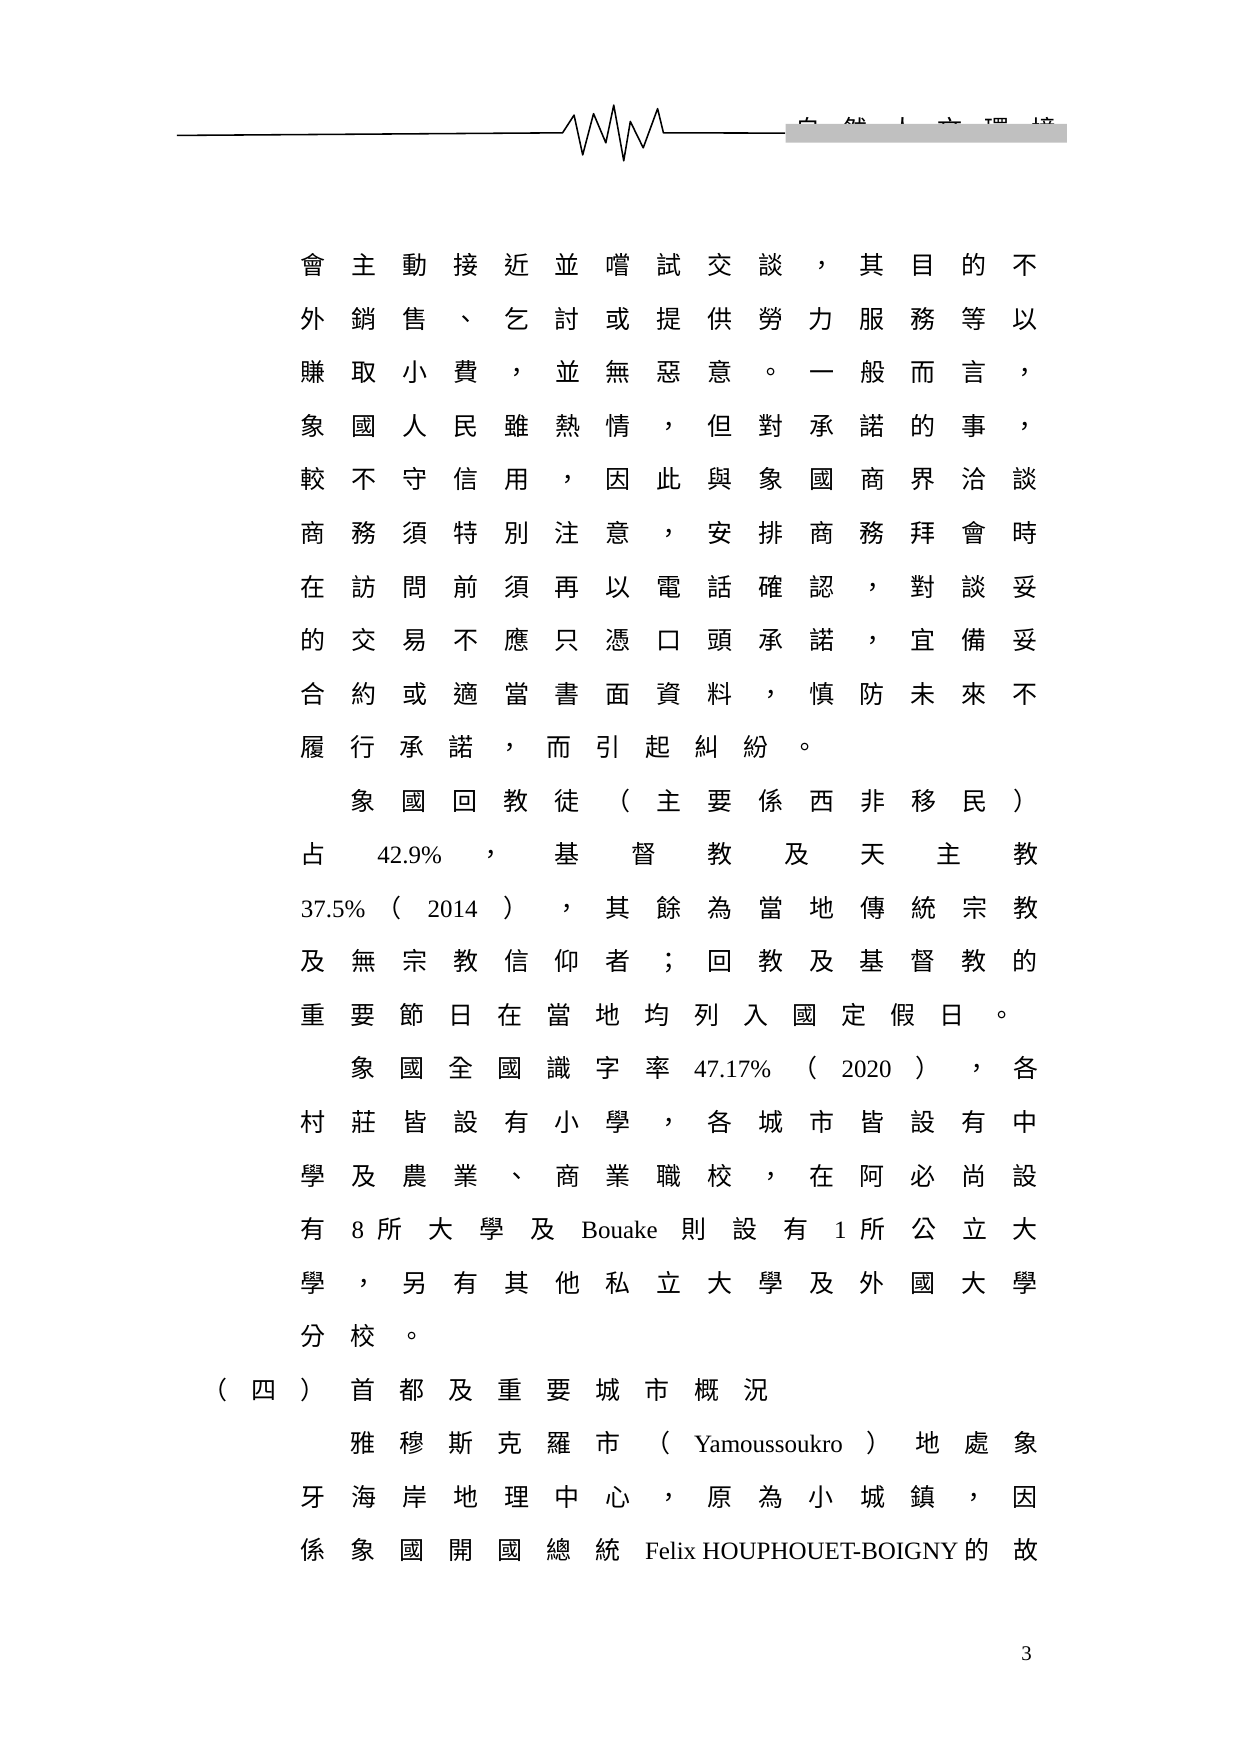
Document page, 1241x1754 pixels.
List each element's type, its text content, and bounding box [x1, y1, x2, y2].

text 象國回教徒（主要係西非移民）占42.9%，基督教及天主教37.5%（2014），其餘為當地傳統宗教及無宗教信仰者；回教及基督教的重要節日在當地均列入國定假日。 [276, 773, 1063, 1040]
text 象牙海岸是一個多種族國家，全國約60餘族，最大種族為Baoulé及Dioula，外國移民占總人口26%，以鄰國布吉納法索、尼日、馬利、幾內亞及塞內加爾人居多，風俗、飲食習慣因種族不同而異，當地民情不接受陌生人任意對其拍照且多不願承認錯誤，犯錯時則持否認推諉態度。外國人走在馬路上時，不時有民眾會主動接近並嚐試交談，其目的不外銷售、乞討或提供勞力服務等以賺取小費，並無惡意。一般而言，象國人民雖熱情，但對承諾的事，較不守信用，因此與象國商界洽談商務須特別注意，安排商務拜會時在訪問前須再以電話確認，對談妥的交易不應只憑口頭承諾，宜備妥合約或適當書面資料，慎防未來不履行承諾，而引起糾紛。 [276, 237, 1063, 773]
text 雅穆斯克羅市（Yamoussoukro）地處象牙海岸地理中心，原為小城鎮，因係象國開國總統Felix HOUPHOUET-BOIGNY的故 [276, 1415, 1063, 1576]
text 象國全國識字率47.17%（2020），各村莊皆設有小學，各城市皆設有中學及農業、商業職校，在阿必尚設有8所大學及Bouake則設有1所公立大學，另有其他私立大學及外國大學分校。 [276, 1040, 1063, 1362]
text （四）首都及重要城市概況 [202, 1362, 1063, 1415]
